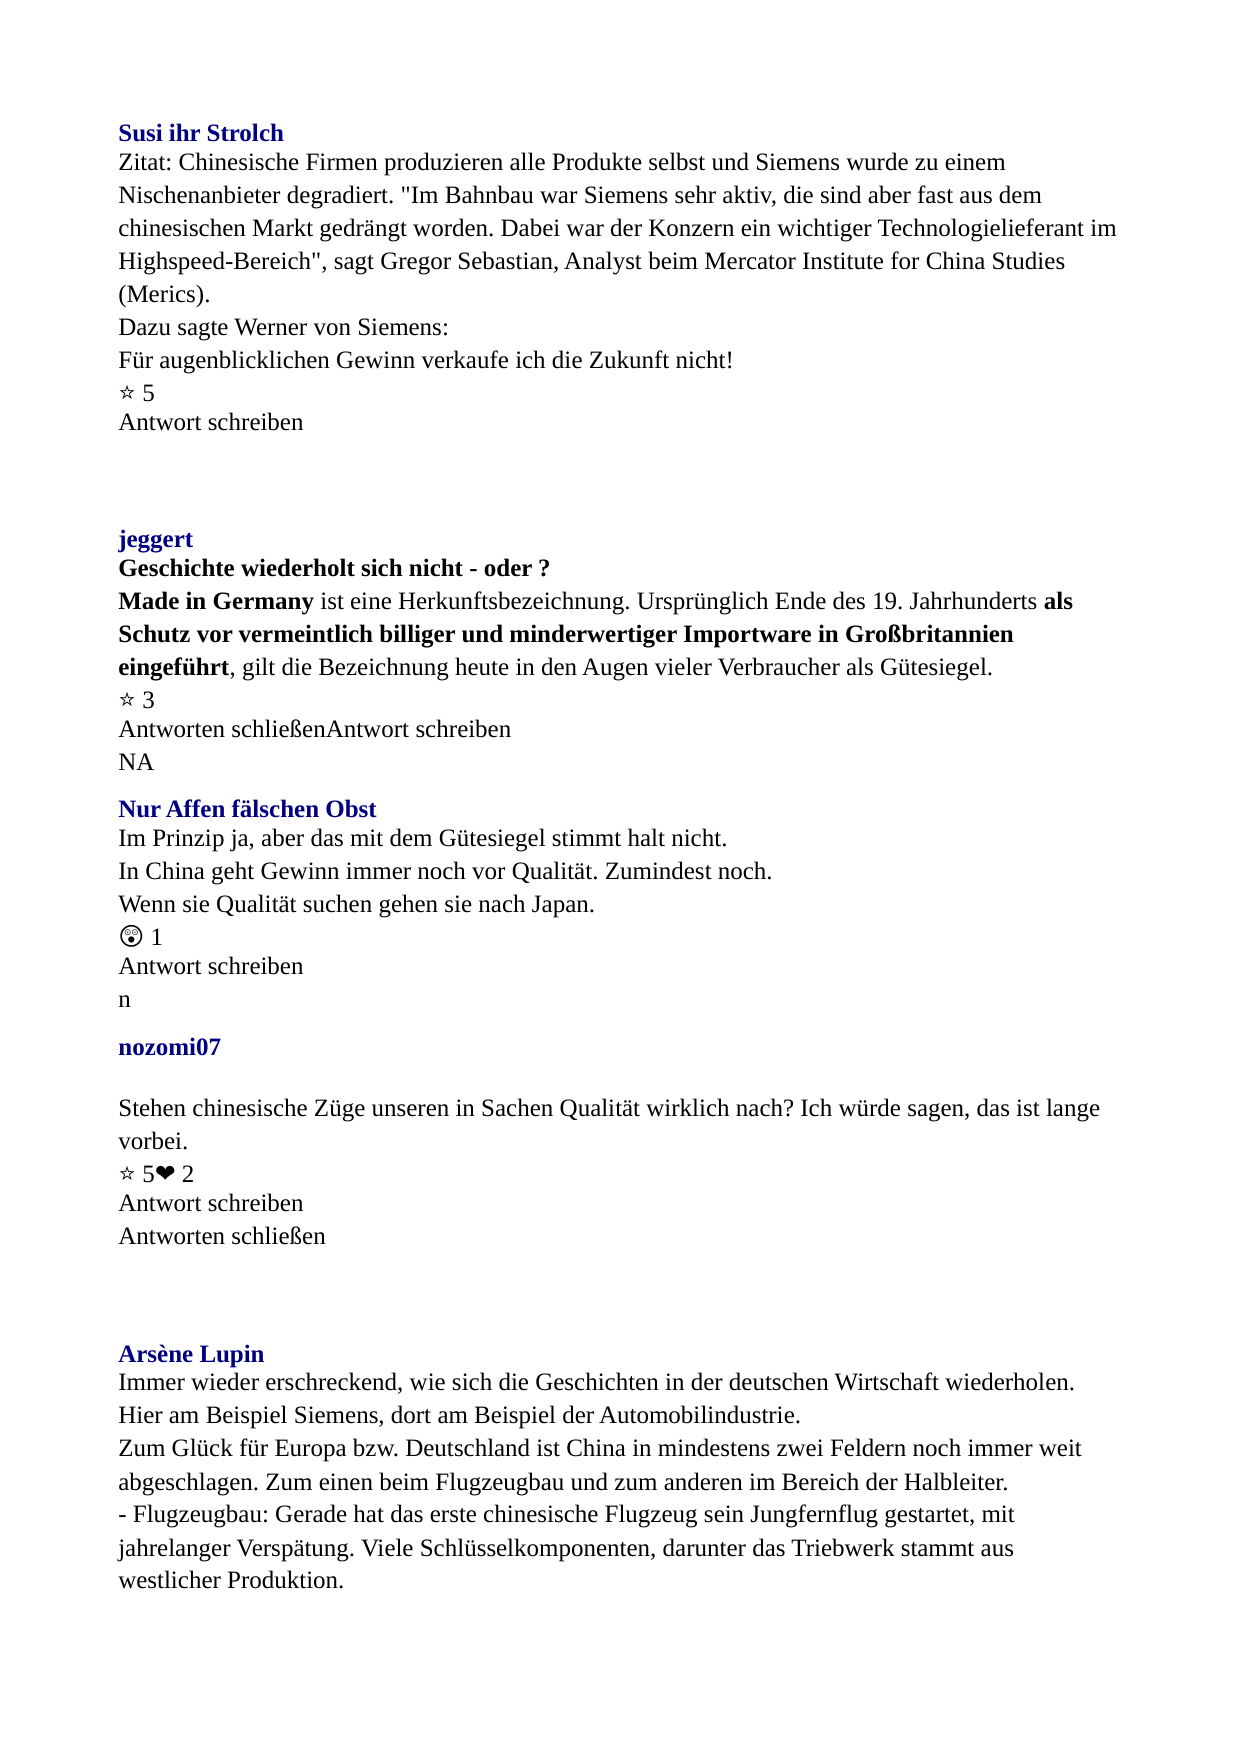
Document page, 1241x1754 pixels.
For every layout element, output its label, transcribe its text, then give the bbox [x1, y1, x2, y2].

text Immer wieder erschreckend, wie sich die Geschichten in der deutschen Wirtschaft wiederholen. Hier am Beispiel Siemens, dort am Beispiel der Automobilindustrie. [118, 1367, 1122, 1429]
subtitle jeggert [118, 524, 1122, 553]
text NA [118, 747, 1122, 776]
text n [118, 984, 1122, 1013]
text Antworten schließenAntwort schreiben [118, 714, 1122, 743]
text Zum Glück für Europa bzw. Deutschland ist China in mindestens zwei Feldern noch immer weit abgeschlagen. Zum einen beim Flugzeugbau und zum anderen im Bereich der Halbleiter. [118, 1433, 1122, 1495]
text Zitat: Chinesische Firmen produzieren alle Produkte selbst und Siemens wurde zu einem Nischenanbieter degradiert. "Im Bahnbau war Siemens sehr aktiv, die sind aber fast aus dem chinesischen Markt gedrängt worden. Dabei war der Konzern ein wichtiger Technologielieferant im Highspeed-Bereich", sagt Gregor Sebastian, Analyst beim Mercator Institute for China Studies (Merics). [118, 147, 1122, 308]
text Antwort schreiben [118, 407, 1122, 436]
text 😲 1 [118, 922, 1122, 951]
text Für augenblicklichen Gewinn verkaufe ich die Zukunft nicht! [118, 345, 1122, 374]
text Geschichte wiederholt sich nicht - oder ? [118, 553, 1122, 582]
text Made in Germany ist eine Herkunftsbezeichnung. Ursprünglich Ende des 19. Jahrhunderts als Schutz vor vermeintlich billiger und minderwertiger Importware in Großbritannien eingeführt, gilt die Bezeichnung heute in den Augen vieler Verbraucher als Gütesiegel. [118, 586, 1122, 681]
text ⭐️ 3 [118, 685, 1122, 714]
text Stehen chinesische Züge unseren in Sachen Qualität wirklich nach? Ich würde sagen, das ist lange vorbei. [118, 1093, 1122, 1155]
subtitle Arsène Lupin [118, 1339, 1122, 1367]
text Antwort schreiben [118, 951, 1122, 980]
subtitle nozomi07 [118, 1032, 1122, 1060]
text Im Prinzip ja, aber das mit dem Gütesiegel stimmt halt nicht. [118, 823, 1122, 852]
text ⭐️ 5 [118, 378, 1122, 407]
subtitle Nur Affen fälschen Obst [118, 794, 1122, 823]
text ⭐️ 5❤️ 2 [118, 1159, 1122, 1188]
text In China geht Gewinn immer noch vor Qualität. Zumindest noch. [118, 856, 1122, 885]
text Antwort schreiben [118, 1188, 1122, 1217]
text Antworten schließen [118, 1221, 1122, 1250]
text Dazu sagte Werner von Siemens: [118, 312, 1122, 341]
text Wenn sie Qualität suchen gehen sie nach Japan. [118, 889, 1122, 918]
text - Flugzeugbau: Gerade hat das erste chinesische Flugzeug sein Jungfernflug gestartet, mit jahrelanger Verspätung. Viele Schlüsselkomponenten, darunter das Triebwerk stammt aus westlicher Produktion. [118, 1499, 1122, 1594]
subtitle Susi ihr Strolch [118, 118, 1122, 147]
